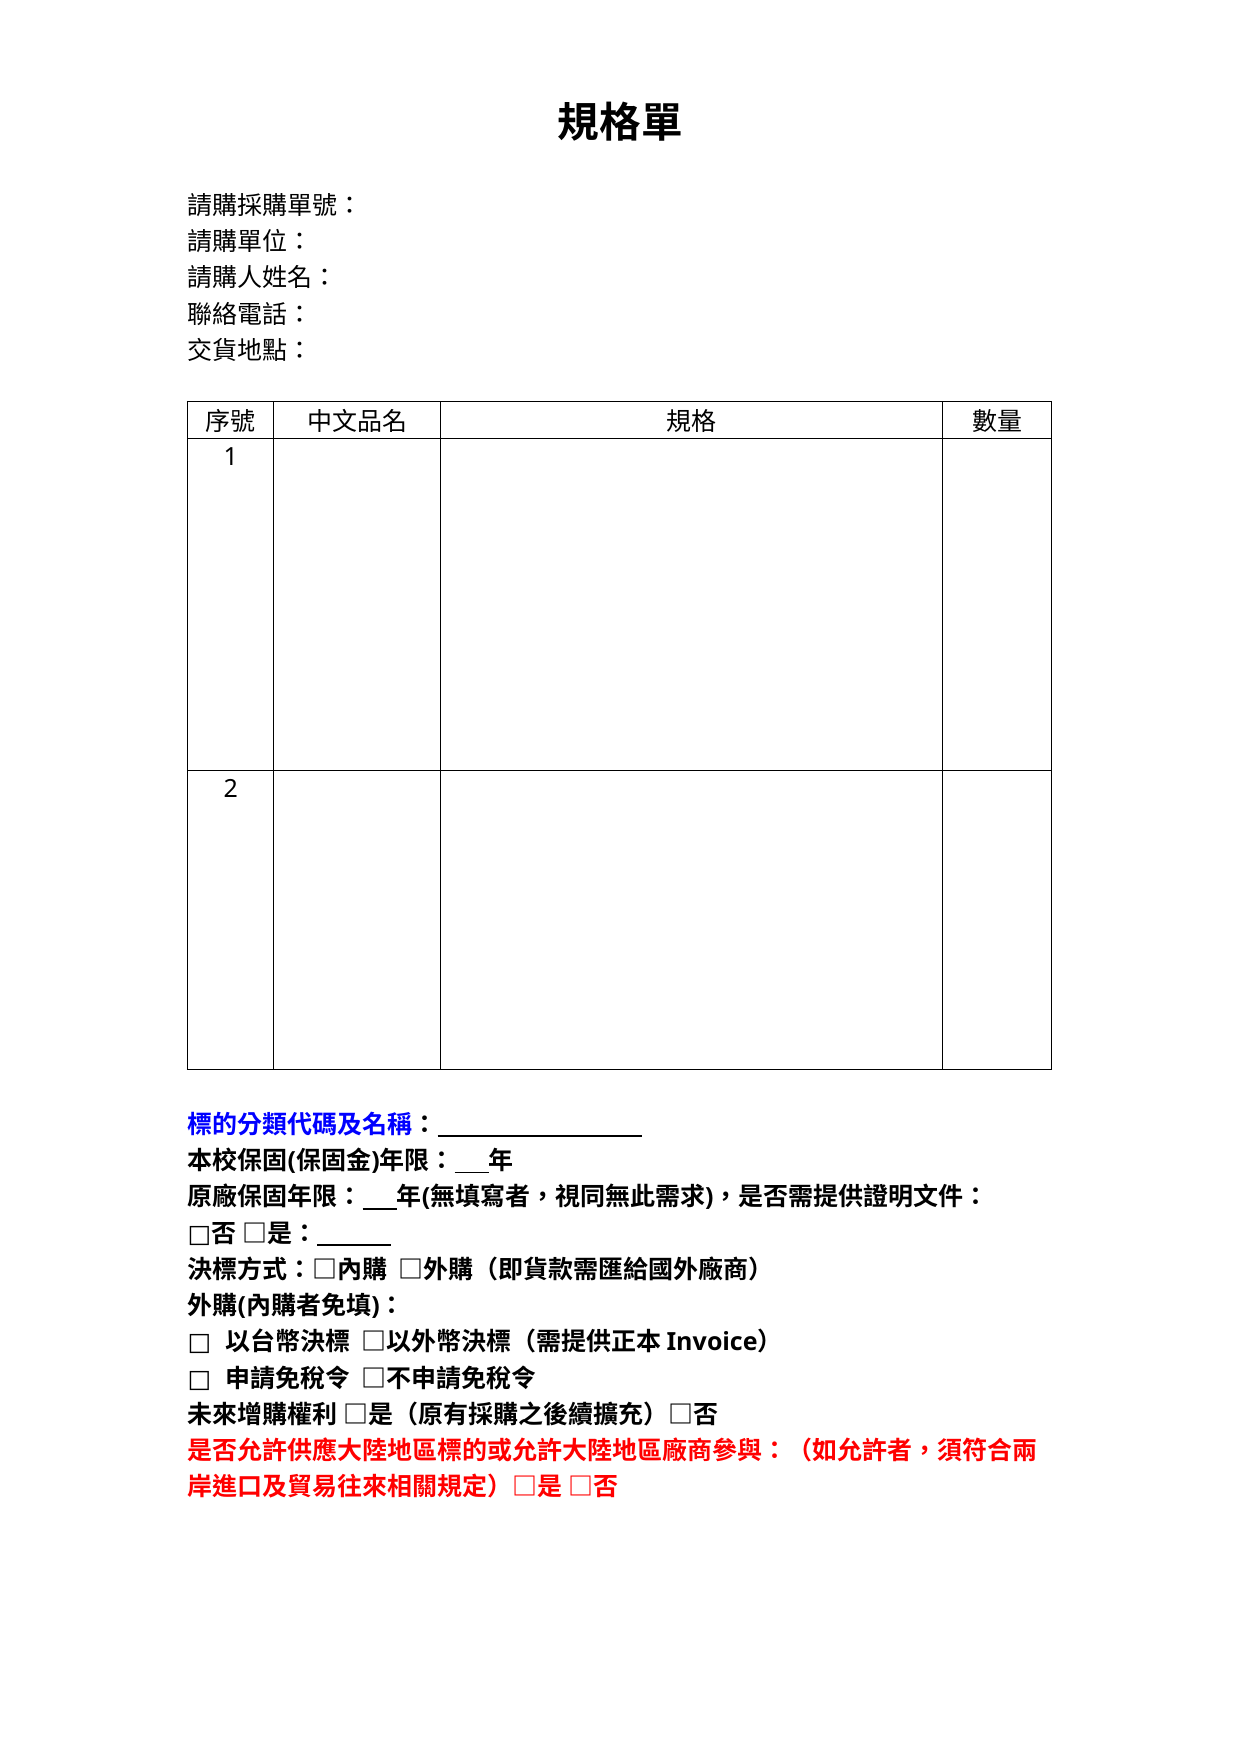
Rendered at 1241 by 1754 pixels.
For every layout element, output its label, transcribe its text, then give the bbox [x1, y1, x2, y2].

table_header 規格 [441, 402, 942, 438]
table_header 序號 [188, 402, 273, 438]
text 請購單位： [187, 222, 1053, 258]
text 本校保固(保固金)年限： 年 [187, 1141, 1053, 1177]
text 標的分類代碼及名稱： [187, 1104, 1053, 1141]
table_cell [943, 771, 1051, 1069]
text 外購(內購者免填)： [187, 1286, 1053, 1322]
table_cell 2 [188, 771, 273, 1069]
table_cell [943, 439, 1051, 770]
text 聯絡電話： [187, 294, 1053, 330]
text 決標方式：□內購 □外購（即貨款需匯給國外廠商） [187, 1249, 1053, 1286]
text 交貨地點： [187, 330, 1053, 367]
text 是否允許供應大陸地區標的或允許大陸地區廠商參與：（如允許者，須符合兩岸進口及貿易往來相關規定）□是 □否 [187, 1431, 1053, 1503]
text 請購採購單號： [187, 185, 1053, 222]
table_cell [274, 439, 440, 770]
text 未來增購權利 □是（原有採購之後續擴充）□否 [187, 1394, 1053, 1431]
list 以台幣決標 □以外幣決標（需提供正本Invoice） [187, 1322, 1053, 1358]
table_header 中文品名 [274, 402, 440, 438]
table_header 數量 [943, 402, 1051, 438]
text □否 □是： [187, 1213, 1053, 1249]
text 請購人姓名： [187, 258, 1053, 294]
list 申請免稅令 □不申請免稅令 [187, 1358, 1053, 1394]
table_cell [441, 771, 942, 1069]
text 原廠保固年限： 年(無填寫者，視同無此需求)，是否需提供證明文件： [187, 1177, 1053, 1213]
table_cell 1 [188, 439, 273, 770]
table_cell [274, 771, 440, 1069]
table_cell [441, 439, 942, 770]
